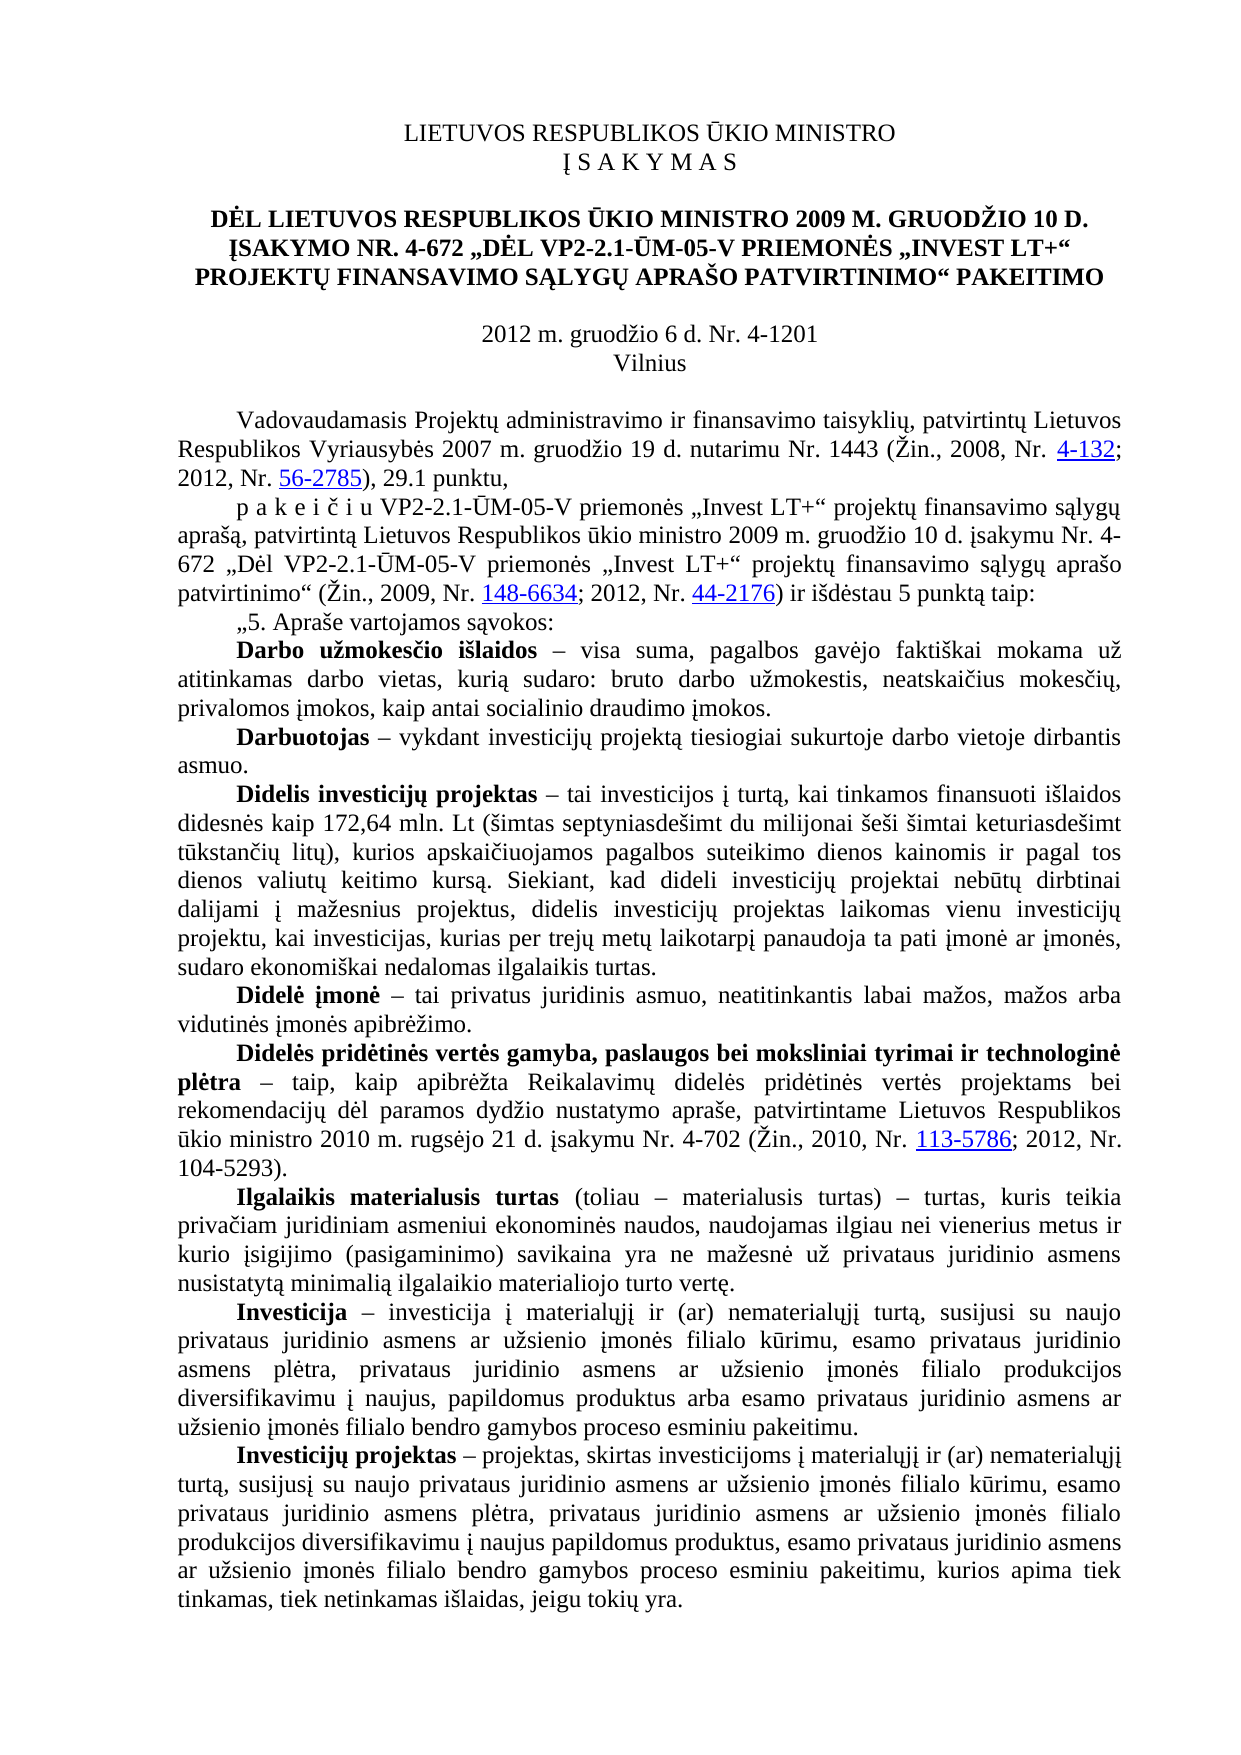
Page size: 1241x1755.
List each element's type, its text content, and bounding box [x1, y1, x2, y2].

text Darbo užmokesčio išlaidos – visa suma, pagalbos gavėjo faktiškai mokama už atitinkamas darbo vietas, kurią sudaro: bruto darbo užmokestis, neatskaičius mokesčių, privalomos įmokos, kaip antai socialinio draudimo įmokos. [177, 636, 1122, 722]
text Vilnius [177, 348, 1122, 377]
text Ilgalaikis materialusis turtas (toliau – materialusis turtas) – turtas, kuris teikia privačiam juridiniam asmeniui ekonominės naudos, naudojamas ilgiau nei vienerius metus ir kurio įsigijimo (pasigaminimo) savikaina yra ne mažesnė už privataus juridinio asmens nusistatytą minimalią ilgalaikio materialiojo turto vertę. [177, 1182, 1122, 1297]
text Vadovaudamasis Projektų administravimo ir finansavimo taisyklių, patvirtintų Lietuvos Respublikos Vyriausybės 2007 m. gruodžio 19 d. nutarimu Nr. 1443 (Žin., 2008, Nr. 4-132; 2012, Nr. 56-2785), 29.1 punktu, [177, 406, 1122, 492]
text Didelės pridėtinės vertės gamyba, paslaugos bei moksliniai tyrimai ir technologinė plėtra – taip, kaip apibrėžta Reikalavimų didelės pridėtinės vertės projektams bei rekomendacijų dėl paramos dydžio nustatymo apraše, patvirtintame Lietuvos Respublikos ūkio ministro 2010 m. rugsėjo 21 d. įsakymu Nr. 4-702 (Žin., 2010, Nr. 113-5786; 2012, Nr. 104-5293). [177, 1038, 1122, 1182]
text Investicijų projektas – projektas, skirtas investicijoms į materialųjį ir (ar) nematerialųjį turtą, susijusį su naujo privataus juridinio asmens ar užsienio įmonės filialo kūrimu, esamo privataus juridinio asmens plėtra, privataus juridinio asmens ar užsienio įmonės filialo produkcijos diversifikavimu į naujus papildomus produktus, esamo privataus juridinio asmens ar užsienio įmonės filialo bendro gamybos proceso esminiu pakeitimu, kurios apima tiek tinkamas, tiek netinkamas išlaidas, jeigu tokių yra. [177, 1441, 1122, 1613]
text 2012 m. gruodžio 6 d. Nr. 4-1201 [177, 319, 1122, 348]
text Didelis investicijų projektas – tai investicijos į turtą, kai tinkamos finansuoti išlaidos didesnės kaip 172,64 mln. Lt (šimtas septyniasdešimt du milijonai šeši šimtai keturiasdešimt tūkstančių litų), kurios apskaičiuojamos pagalbos suteikimo dienos kainomis ir pagal tos dienos valiutų keitimo kursą. Siekiant, kad dideli investicijų projektai nebūtų dirbtinai dalijami į mažesnius projektus, didelis investicijų projektas laikomas vienu investicijų projektu, kai investicijas, kurias per trejų metų laikotarpį panaudoja ta pati įmonė ar įmonės, sudaro ekonomiškai nedalomas ilgalaikis turtas. [177, 779, 1122, 981]
text Didelė įmonė – tai privatus juridinis asmuo, neatitinkantis labai mažos, mažos arba vidutinės įmonės apibrėžimo. [177, 981, 1122, 1038]
text DĖL LIETUVOS RESPUBLIKOS ŪKIO MINISTRO 2009 M. gruodžio 10 D. ĮSAKYMO Nr. 4-672 „DĖL VP2-2.1-ŪM-05-V PRIEMONĖS „invest lt+“ PROJEKTŲ FINANSAVIMO SĄLYGŲ APRAŠO patvirtinimo“ PAKEITIMO [177, 204, 1122, 291]
text į s a k y m a s [177, 147, 1122, 176]
text Darbuotojas – vykdant investicijų projektą tiesiogiai sukurtoje darbo vietoje dirbantis asmuo. [177, 722, 1122, 779]
text LIETUVOS RESPUBLIKOS ŪKIO MINISTRO [177, 118, 1122, 147]
text p a k e i č i u VP2-2.1-ŪM-05-V priemonės „Invest LT+“ projektų finansavimo sąlygų aprašą, patvirtintą Lietuvos Respublikos ūkio ministro 2009 m. gruodžio 10 d. įsakymu Nr. 4-672 „Dėl VP2-2.1-ŪM-05-V priemonės „Invest LT+“ projektų finansavimo sąlygų aprašo patvirtinimo“ (Žin., 2009, Nr. 148-6634; 2012, Nr. 44-2176) ir išdėstau 5 punktą taip: [177, 492, 1122, 607]
text „5. Apraše vartojamos sąvokos: [177, 607, 1122, 636]
text Investicija – investicija į materialųjį ir (ar) nematerialųjį turtą, susijusi su naujo privataus juridinio asmens ar užsienio įmonės filialo kūrimu, esamo privataus juridinio asmens plėtra, privataus juridinio asmens ar užsienio įmonės filialo produkcijos diversifikavimu į naujus, papildomus produktus arba esamo privataus juridinio asmens ar užsienio įmonės filialo bendro gamybos proceso esminiu pakeitimu. [177, 1297, 1122, 1441]
